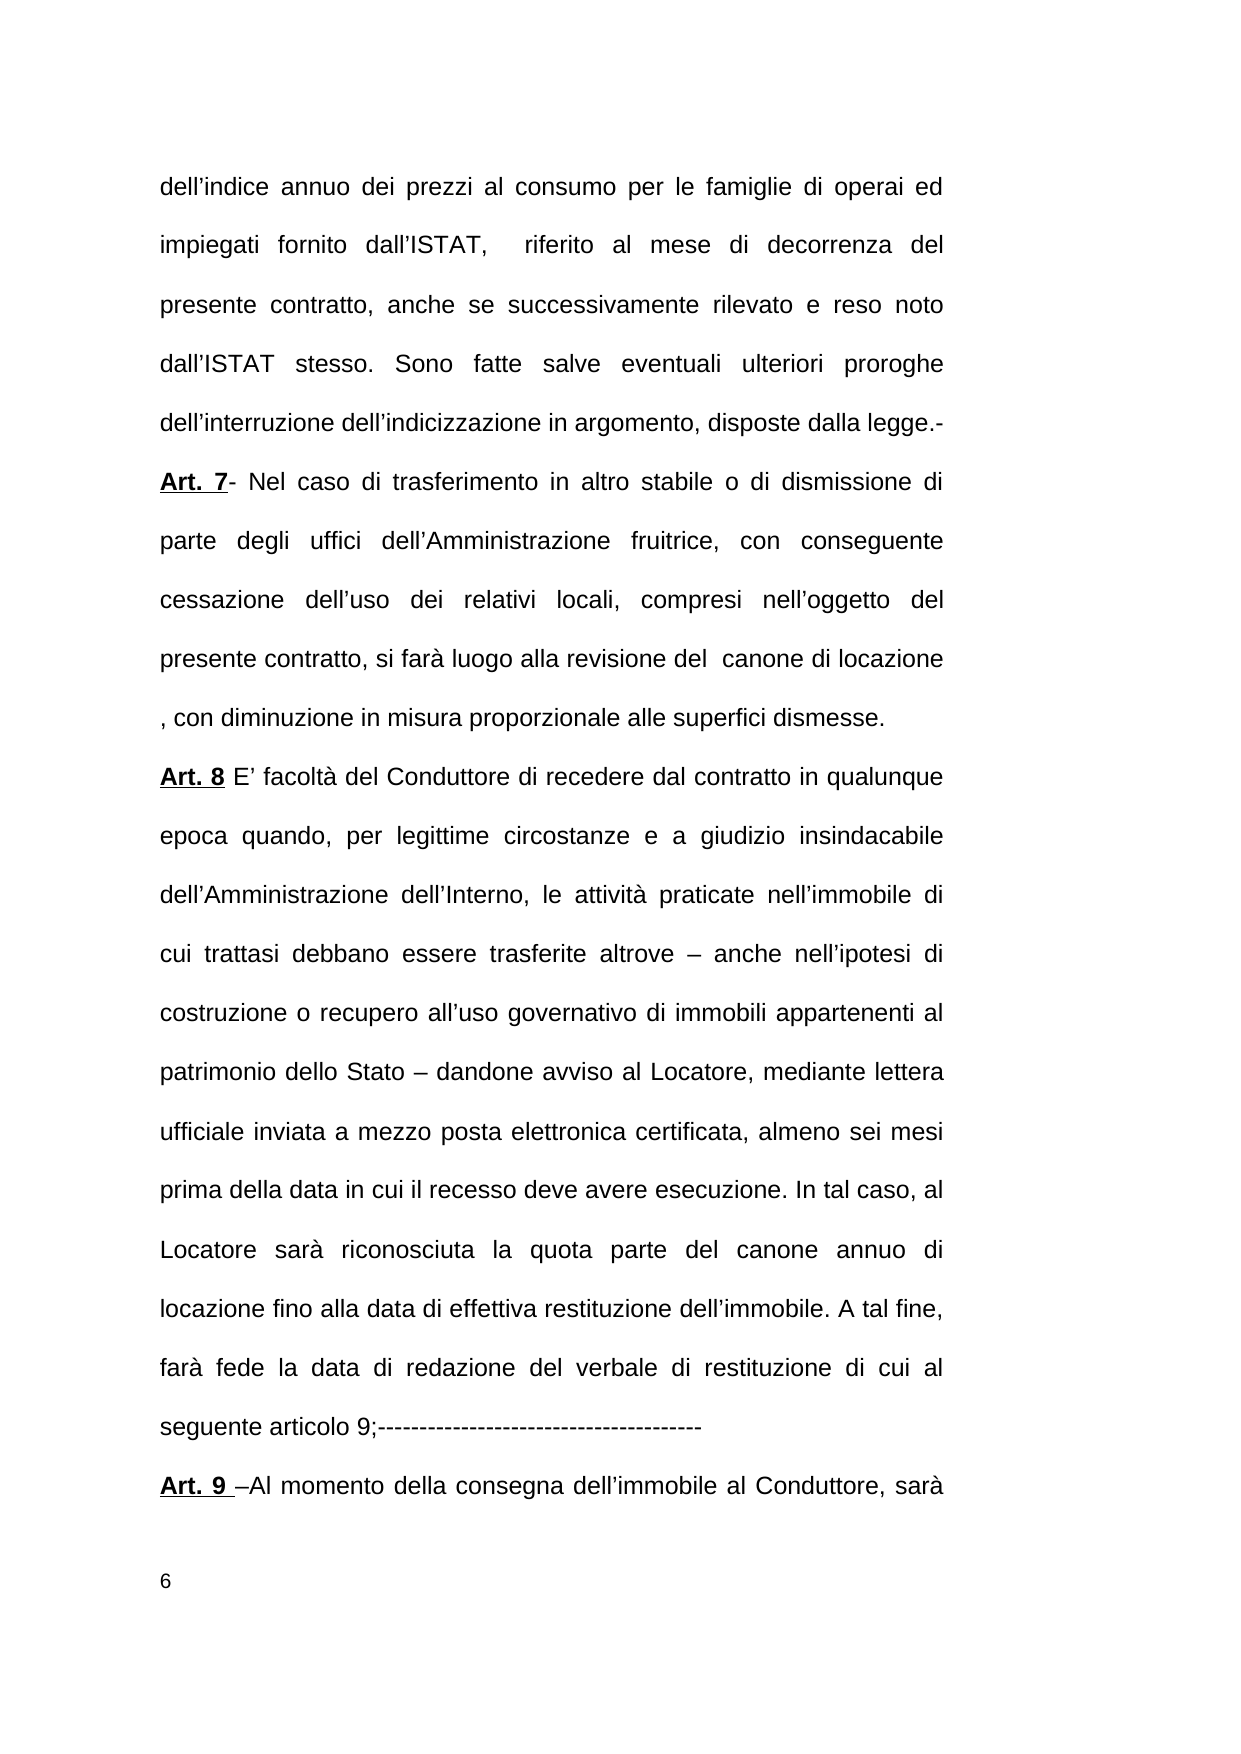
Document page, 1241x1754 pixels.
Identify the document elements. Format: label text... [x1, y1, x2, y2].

text Art. 9 –Al momento della consegna dell’immobile al Conduttore, sarà [159, 1447, 945, 1506]
text dell’indice annuo dei prezzi al consumo per le famiglie di operai ed impiegati fornito dall’ISTAT, riferito al mese di decorrenza del presente contratto, anche se successivamente rilevato e reso noto dall’ISTAT stesso. Sono fatte salve eventuali ulteriori proroghe dell’interruzione dell’indicizzazione in argomento, disposte dalla legge.- [159, 148, 945, 443]
text Art. 7- Nel caso di trasferimento in altro stabile o di dismissione di parte degli uffici dell’Amministrazione fruitrice, con conseguente cessazione dell’uso dei relativi locali, compresi nell’oggetto del presente contratto, si farà luogo alla revisione del canone di locazione , con diminuzione in misura proporzionale alle superfici dismesse. [159, 443, 945, 738]
text Art. 8 E’ facoltà del Conduttore di recedere dal contratto in qualunque epoca quando, per legittime circostanze e a giudizio insindacabile dell’Amministrazione dell’Interno, le attività praticate nell’immobile di cui trattasi debbano essere trasferite altrove – anche nell’ipotesi di costruzione o recupero all’uso governativo di immobili appartenenti al patrimonio dello Stato – dandone avviso al Locatore, mediante lettera ufficiale inviata a mezzo posta elettronica certificata, almeno sei mesi prima della data in cui il recesso deve avere esecuzione. In tal caso, al Locatore sarà riconosciuta la quota parte del canone annuo di locazione fino alla data di effettiva restituzione dell’immobile. A tal fine, farà fede la data di redazione del verbale di restituzione di cui al seguente articolo 9;--------------------------------------- [159, 738, 945, 1447]
